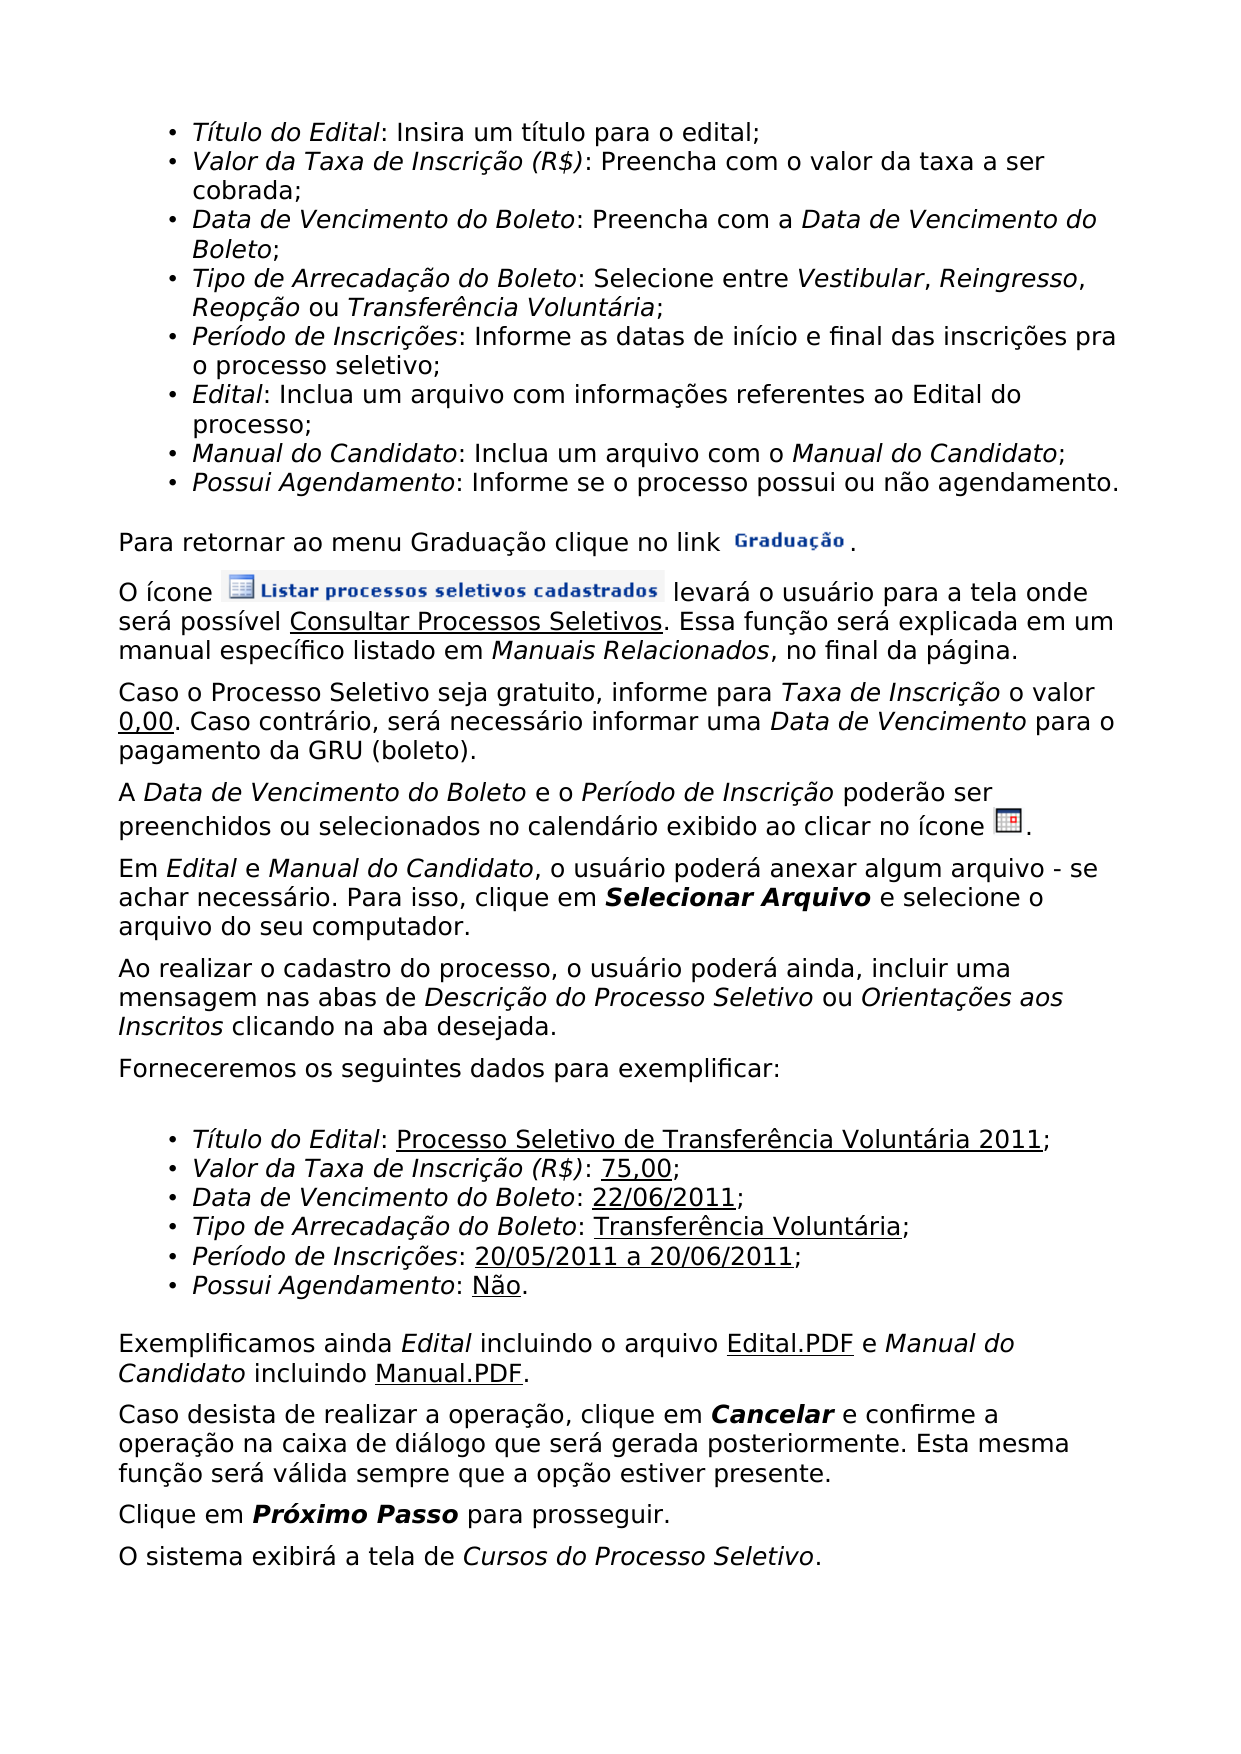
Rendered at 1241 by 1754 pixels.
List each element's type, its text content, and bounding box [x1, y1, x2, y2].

list Edital: Inclua um arquivo com informações referentes ao Edital do processo; [177, 381, 1122, 439]
text Para retornar ao menu Graduação clique no link . [118, 527, 1122, 558]
text Caso o Processo Seletivo seja gratuito, informe para Taxa de Inscrição o valor 0,00. Caso contrário, será necessário informar uma Data de Vencimento para o pagamento da GRU (boleto). [118, 678, 1122, 766]
text Em Edital e Manual do Candidato, o usuário poderá anexar algum arquivo - se achar necessário. Para isso, clique em Selecionar Arquivo e selecione o arquivo do seu computador. [118, 854, 1122, 941]
text Forneceremos os seguintes dados para exemplificar: [118, 1054, 1122, 1083]
text Clique em Próximo Passo para prosseguir. [118, 1500, 1122, 1529]
list Tipo de Arrecadação do Boleto: Selecione entre Vestibular, Reingresso, Reopção ou Transferência Voluntária; [177, 264, 1122, 322]
picture [221, 570, 665, 602]
list Data de Vencimento do Boleto: Preencha com a Data de Vencimento do Boleto; [177, 206, 1122, 264]
picture [728, 526, 849, 552]
list Manual do Candidato: Inclua um arquivo com o Manual do Candidato; [177, 439, 1122, 468]
list Valor da Taxa de Inscrição (R$): 75,00; [177, 1154, 1122, 1183]
text O sistema exibirá a tela de Cursos do Processo Seletivo. [118, 1542, 1122, 1571]
list Valor da Taxa de Inscrição (R$): Preencha com o valor da taxa a ser cobrada; [177, 147, 1122, 206]
text Caso desista de realizar a operação, clique em Cancelar e confirme a operação na caixa de diálogo que será gerada posteriormente. Esta mesma função será válida sempre que a opção estiver presente. [118, 1400, 1122, 1488]
list Título do Edital: Insira um título para o edital; [177, 118, 1122, 147]
list Período de Inscrições: 20/05/2011 a 20/06/2011; [177, 1242, 1122, 1271]
list Título do Edital: Processo Seletivo de Transferência Voluntária 2011; [177, 1125, 1122, 1154]
text Exemplificamos ainda Edital incluindo o arquivo Edital.PDF e Manual do Candidato incluindo Manual.PDF. [118, 1329, 1122, 1388]
list Data de Vencimento do Boleto: 22/06/2011; [177, 1183, 1122, 1213]
list Possui Agendamento: Informe se o processo possui ou não agendamento. [177, 468, 1122, 497]
list Período de Inscrições: Informe as datas de início e final das inscrições pra o processo seletivo; [177, 322, 1122, 381]
list Possui Agendamento: Não. [177, 1271, 1122, 1300]
list Tipo de Arrecadação do Boleto: Transferência Voluntária; [177, 1213, 1122, 1242]
text O ícone levará o usuário para a tela onde será possível Consultar Processos Seletivos. Essa função será explicada em um manual específico listado em Manuais Relacionados, no final da página. [118, 570, 1122, 666]
text A Data de Vencimento do Boleto e o Período de Inscrição poderão ser preenchidos ou selecionados no calendário exibido ao clicar no ícone . [118, 778, 1122, 841]
picture [993, 807, 1025, 836]
text Ao realizar o cadastro do processo, o usuário poderá ainda, incluir uma mensagem nas abas de Descrição do Processo Seletivo ou Orientações aos Inscritos clicando na aba desejada. [118, 954, 1122, 1041]
